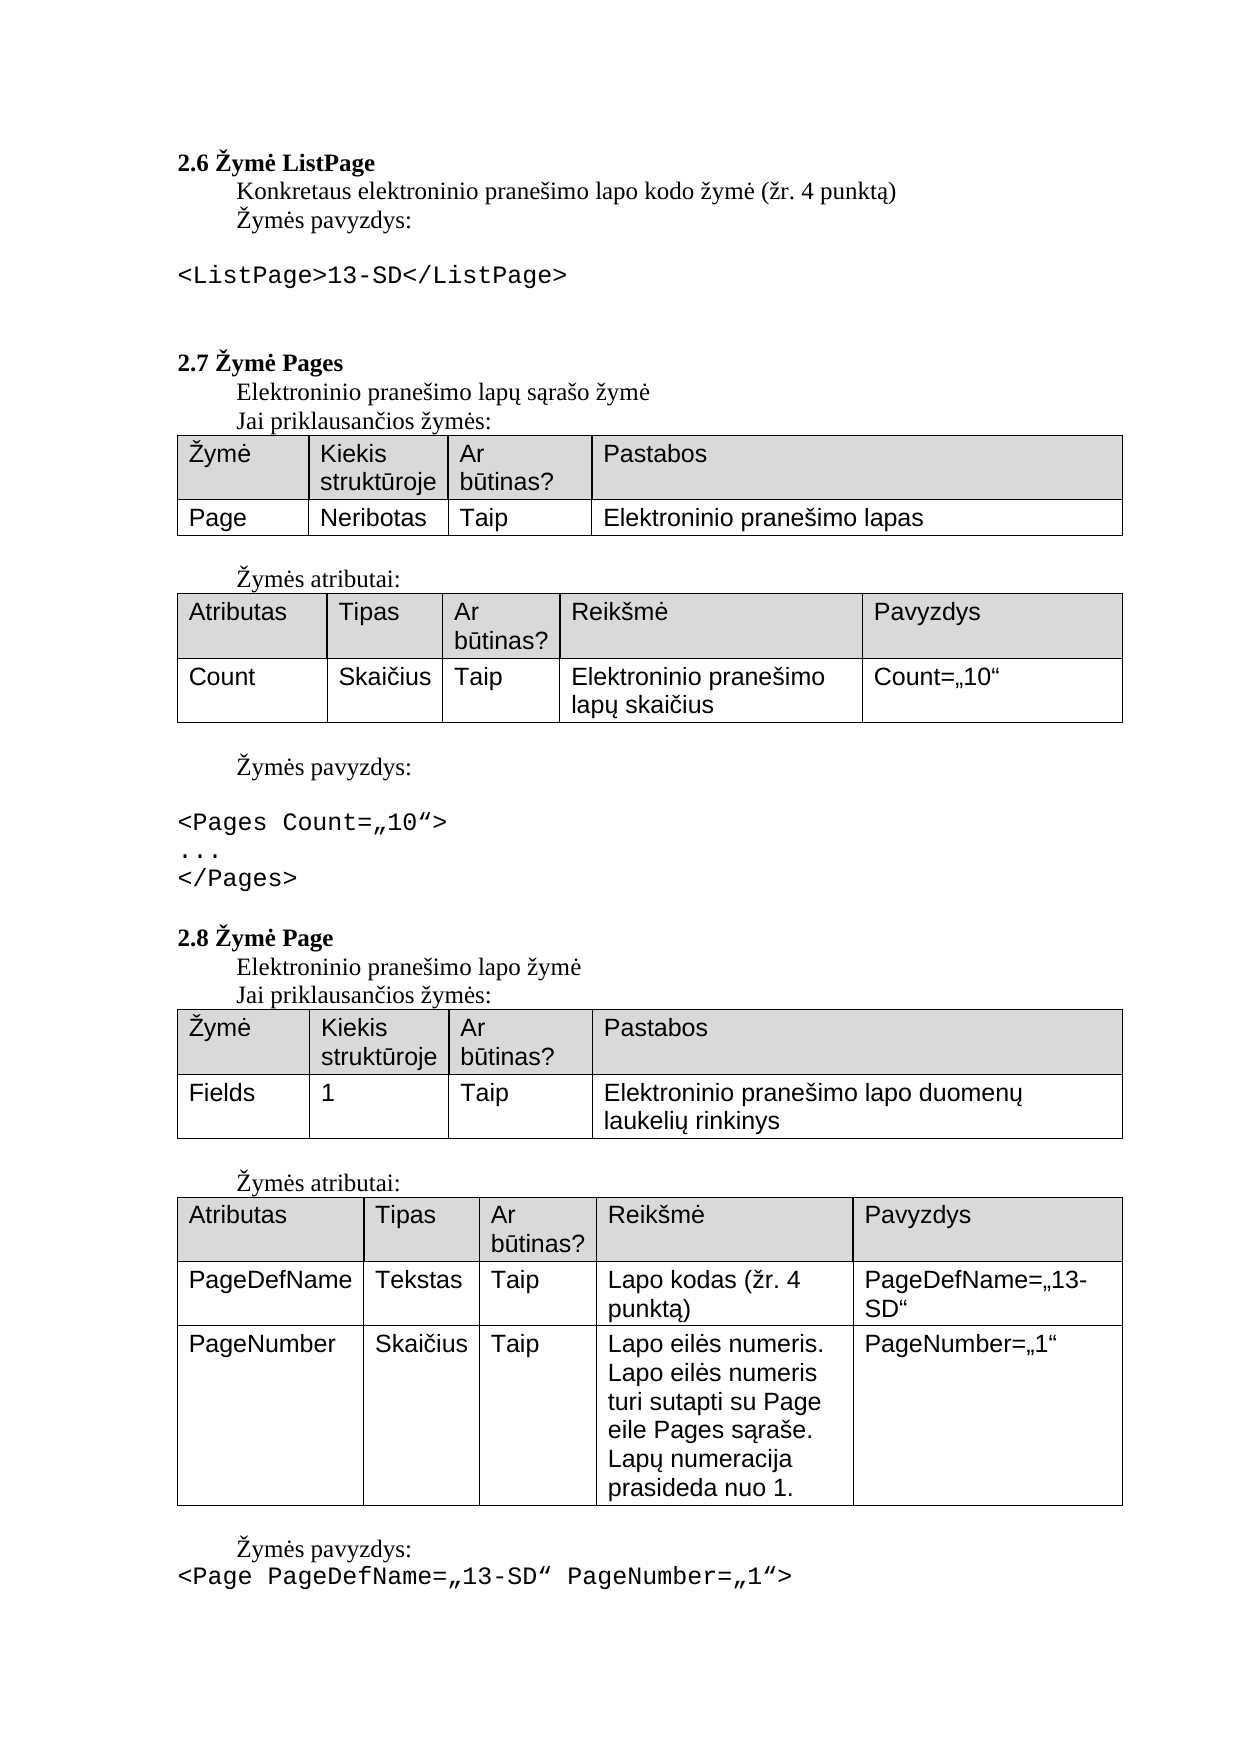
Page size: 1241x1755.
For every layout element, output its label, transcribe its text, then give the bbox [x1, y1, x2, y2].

text Jai priklausančios žymės: [177, 981, 1122, 1009]
table_cell Neribotas [309, 500, 448, 535]
table_cell PageDefName=„13-SD“ [854, 1262, 1122, 1325]
text <Page PageDefName=„13-SD“ PageNumber=„1“> [177, 1563, 1122, 1592]
table_header Reikšmė [561, 594, 862, 658]
table_header Pavyzdys [863, 594, 1122, 658]
table_header Atributas [178, 594, 326, 658]
text Konkretaus elektroninio pranešimo lapo kodo žymė (žr. 4 punktą) [177, 176, 1122, 205]
table_cell PageDefName [178, 1262, 363, 1325]
text Žymės atributai: [177, 564, 1122, 593]
table_cell PageNumber=„1“ [854, 1326, 1122, 1505]
text Elektroninio pranešimo lapo žymė [177, 952, 1122, 981]
table_cell Taip [443, 659, 559, 722]
text Žymės pavyzdys: [177, 205, 1122, 234]
table_cell Skaičius [364, 1326, 479, 1505]
table_header Pastabos [593, 436, 1122, 499]
text Elektroninio pranešimo lapų sąrašo žymė [177, 377, 1122, 406]
table_header Tipas [365, 1198, 479, 1261]
table_header Ar būtinas? [449, 436, 591, 499]
table_cell Elektroninio pranešimo lapas [592, 500, 1122, 535]
table_header Pastabos [593, 1010, 1122, 1074]
table_cell Elektroninio pranešimo lapo duomenų laukelių rinkinys [593, 1075, 1122, 1138]
table_header Ar būtinas? [450, 1010, 592, 1074]
text </Pages> [177, 866, 1122, 894]
table_header Pavyzdys [854, 1198, 1122, 1261]
table_cell Taip [480, 1262, 596, 1325]
table_cell Page [178, 500, 308, 535]
table_cell Skaičius [328, 659, 442, 722]
table_cell Tekstas [364, 1262, 479, 1325]
table_cell Elektroninio pranešimo lapų skaičius [560, 659, 862, 722]
table_cell Taip [449, 1075, 592, 1138]
text 2.7 Žymė Pages [177, 348, 1122, 377]
text Jai priklausančios žymės: [177, 406, 1122, 435]
table_cell PageNumber [178, 1326, 363, 1505]
text Žymės pavyzdys: [177, 752, 1122, 781]
text Žymės pavyzdys: [177, 1534, 1122, 1563]
table_header Atributas [178, 1198, 363, 1261]
table_header Tipas [328, 594, 442, 658]
table_header Reikšmė [597, 1198, 852, 1261]
table_header Kiekis struktūroje [310, 1010, 448, 1074]
table_cell Lapo kodas (žr. 4 punktą) [597, 1262, 853, 1325]
table_header Ar būtinas? [480, 1198, 596, 1261]
text 2.6 Žymė ListPage [177, 148, 1122, 176]
text ... [177, 838, 1122, 866]
table_header Žymė [178, 436, 308, 499]
table_cell Count=„10“ [863, 659, 1122, 722]
table_header Žymė [178, 1010, 309, 1074]
table_cell Count [178, 659, 327, 722]
text Žymės atributai: [177, 1168, 1122, 1197]
table_cell Taip [449, 500, 591, 535]
table_header Kiekis struktūroje [310, 436, 447, 499]
text <ListPage>13-SD</ListPage> [177, 263, 1122, 291]
text <Pages Count=„10“> [177, 809, 1122, 838]
table_cell Fields [178, 1075, 309, 1138]
text 2.8 Žymė Page [177, 923, 1122, 952]
table_header Ar būtinas? [443, 594, 559, 658]
table_cell 1 [310, 1075, 448, 1138]
table_cell Taip [480, 1326, 596, 1505]
table_cell Lapo eilės numeris. Lapo eilės numeris turi sutapti su Page eile Pages sąraše. Lapų numeracija prasideda nuo 1. [597, 1326, 853, 1505]
